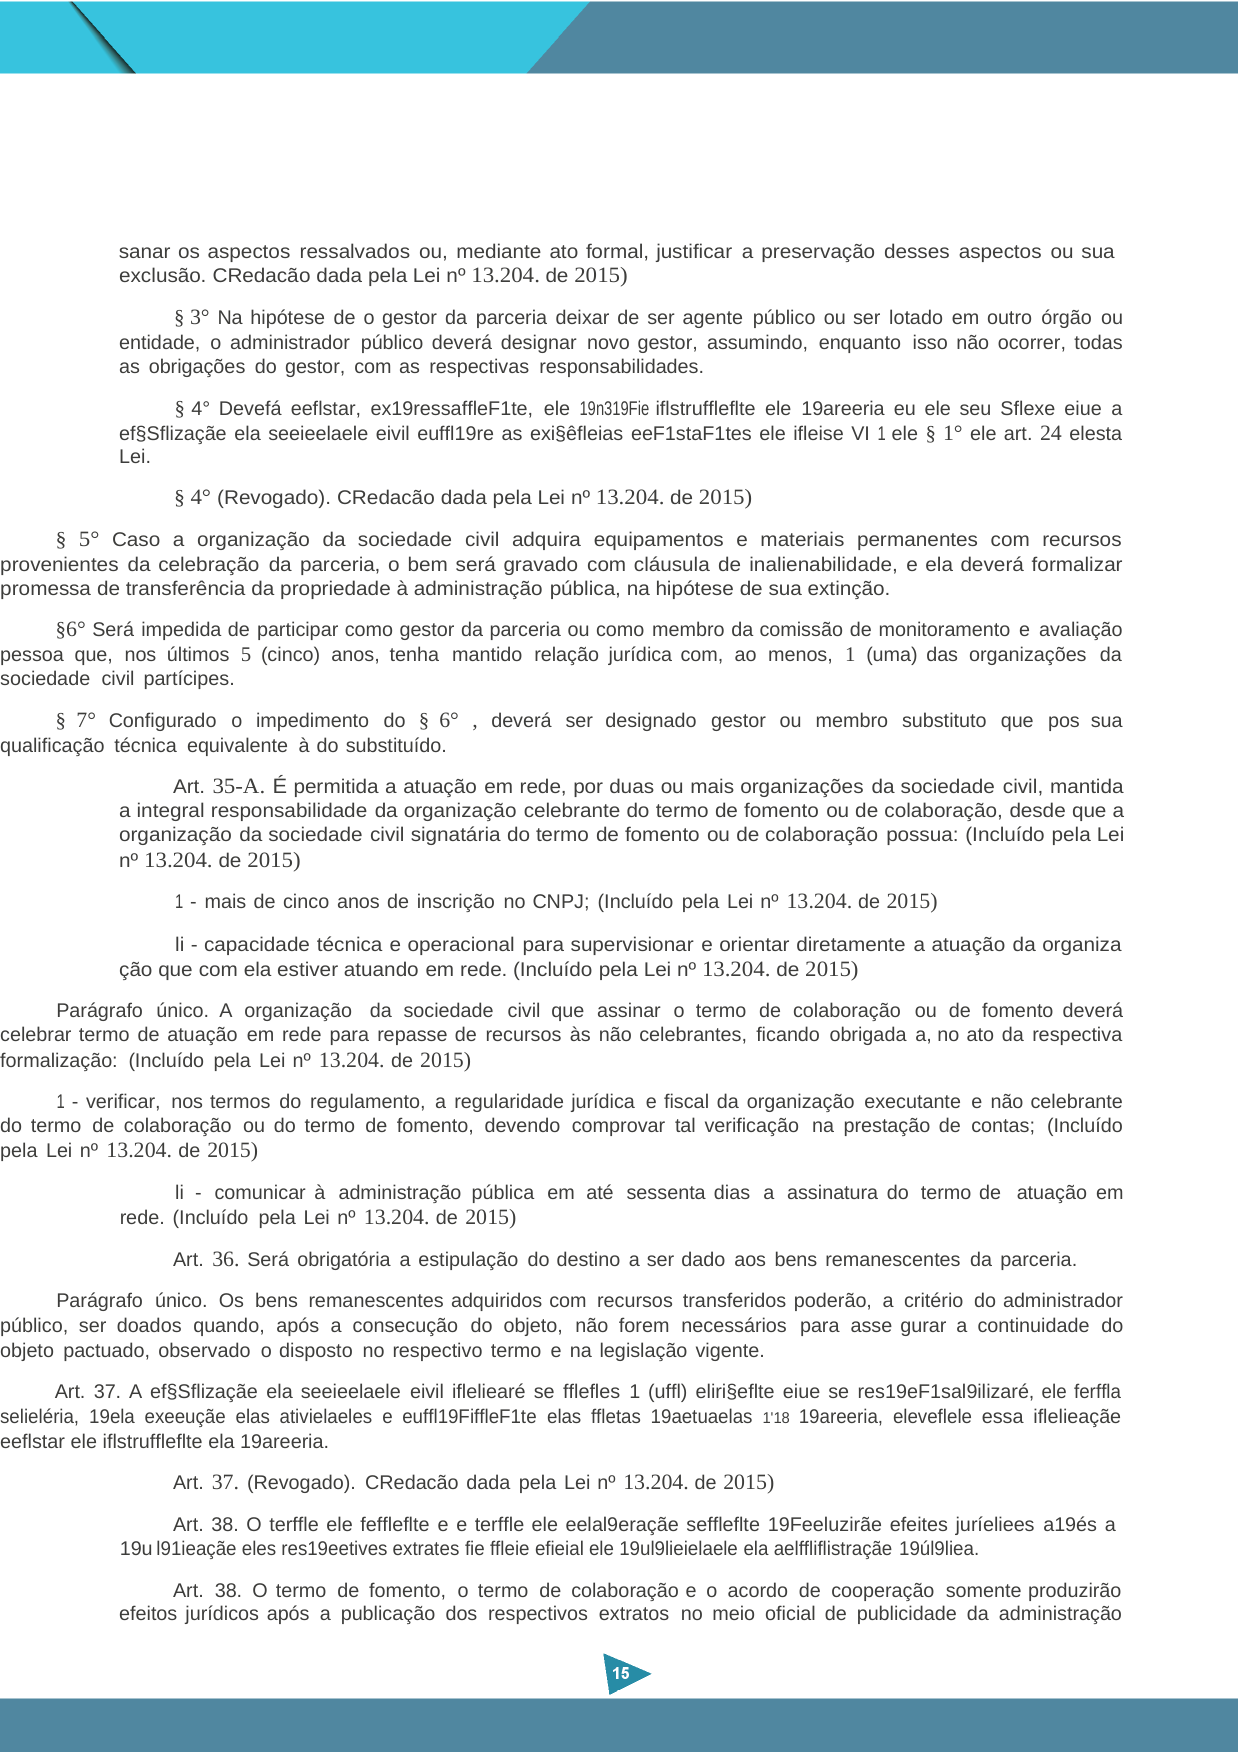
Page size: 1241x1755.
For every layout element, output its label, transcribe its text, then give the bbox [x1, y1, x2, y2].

text li - comunicar à administração pública em até sessenta dias a assinatura do termo de atuação em rede. (Incluído pela Lei nº 13.204. de 2015) [119, 1181, 1123, 1229]
text 1 - verificar, nos termos do regulamento, a regularidade jurídica e fiscal da organização executante e não celebrante do termo de colaboração ou do termo de fomento, devendo comprovar tal verificação na prestação de contas; (Incluído pela Lei nº 13.204. de 2015) [0, 1090, 1123, 1162]
text Art. 38. O terffle ele feffleflte e e terffle ele eelal9eraçãe seffleflte 19Feeluzirãe efeites juríeliees a19és a 19u l91ieaçãe eles res19eetives extrates fie ffleie efieial ele 19ul9lieielaele ela aelffliflistraçãe 19úl9liea. [119, 1512, 1116, 1560]
text sanar os aspectos ressalvados ou, mediante ato formal, justificar a preservação desses aspectos ou sua exclusão. CRedacão dada pela Lei nº 13.204. de 2015) [118, 239, 1121, 287]
text Parágrafo único. Os bens remanescentes adquiridos com recursos transferidos poderão, a critério do administrador público, ser doados quando, após a consecução do objeto, não forem necessários para asse­ gurar a continuidade do objeto pactuado, observado o disposto no respectivo termo e na legislação vigente. [0, 1289, 1123, 1361]
text § 3° Na hipótese de o gestor da parceria deixar de ser agente público ou ser lotado em outro órgão ou entidade, o administrador público deverá designar novo gestor, assumindo, enquanto isso não ocorrer, todas as obrigações do gestor, com as respectivas responsabilidades. [119, 304, 1123, 378]
text § 5° Caso a organização da sociedade civil adquira equipamentos e materiais permanentes com recursos provenientes da celebração da parceria, o bem será gravado com cláusula de inalienabilidade, e ela deverá formalizar promessa de transferência da propriedade à administração pública, na hipótese de sua extinção. [0, 526, 1122, 599]
text Art. 35-A. É permitida a atuação em rede, por duas ou mais organizações da sociedade civil, mantida a integral responsabilidade da organização celebrante do termo de fomento ou de colaboração, desde que a organização da sociedade civil signatária do termo de fomento ou de colaboração possua: (Incluído pela Lei nº 13.204. de 2015) [119, 773, 1124, 872]
text li - capacidade técnica e operacional para supervisionar e orientar diretamente a atuação da organiza­ ção que com ela estiver atuando em rede. (Incluído pela Lei nº 13.204. de 2015) [119, 933, 1122, 981]
text § 7° Configurado o impedimento do § 6° , deverá ser designado gestor ou membro substituto que pos­ sua qualificação técnica equivalente à do substituído. [0, 707, 1123, 756]
text Art. 37. A ef§Sflizaçãe ela seeieelaele eivil ifleliearé se fflefles 1 (uffl) eliri§eflte eiue se res19eF1sal9ilizaré, ele ferffla selieléria, 19ela exeeuçãe elas ativielaeles e euffl19FiffleF1te elas ffletas 19aetuaelas 1'18 19areeria, eleveflele essa iflelieaçãe eeflstar ele iflstruffleflte ela 19areeria. [0, 1380, 1122, 1452]
text § 4° (Revogado). CRedacão dada pela Lei nº 13.204. de 2015) [174, 484, 1241, 509]
text Art. 37. (Revogado). CRedacão dada pela Lei nº 13.204. de 2015) [173, 1469, 1241, 1494]
text 1 - mais de cinco anos de inscrição no CNPJ; (Incluído pela Lei nº 13.204. de 2015) [175, 888, 1241, 914]
text Art. 38. O termo de fomento, o termo de colaboração e o acordo de cooperação somente produzirão efeitos jurídicos após a publicação dos respectivos extratos no meio oficial de publicidade da administração [119, 1578, 1122, 1625]
text Art. 36. Será obrigatória a estipulação do destino a ser dado aos bens remanescentes da parceria. [173, 1246, 1241, 1271]
text §6° Será impedida de participar como gestor da parceria ou como membro da comissão de monitoramento e avaliação pessoa que, nos últimos 5 (cinco) anos, tenha mantido relação jurídica com, ao menos, 1 (uma) das organizações da sociedade civil partícipes. [0, 616, 1123, 690]
text § 4° Devefá eeflstar, ex19ressaffleF1te, ele 19n319Fie iflstruffleflte ele 19areeria eu ele seu Sflexe eiue a ef§Sflizaçãe ela seeieelaele eivil euffl19re as exi§êfleias eeF1staF1tes ele ifleise VI 1 ele § 1° ele art. 24 elesta Lei. [119, 396, 1123, 467]
text Parágrafo único. A organização da sociedade civil que assinar o termo de colaboração ou de fomento deverá celebrar termo de atuação em rede para repasse de recursos às não celebrantes, ficando obrigada a, no ato da respectiva formalização: (Incluído pela Lei nº 13.204. de 2015) [0, 999, 1123, 1072]
